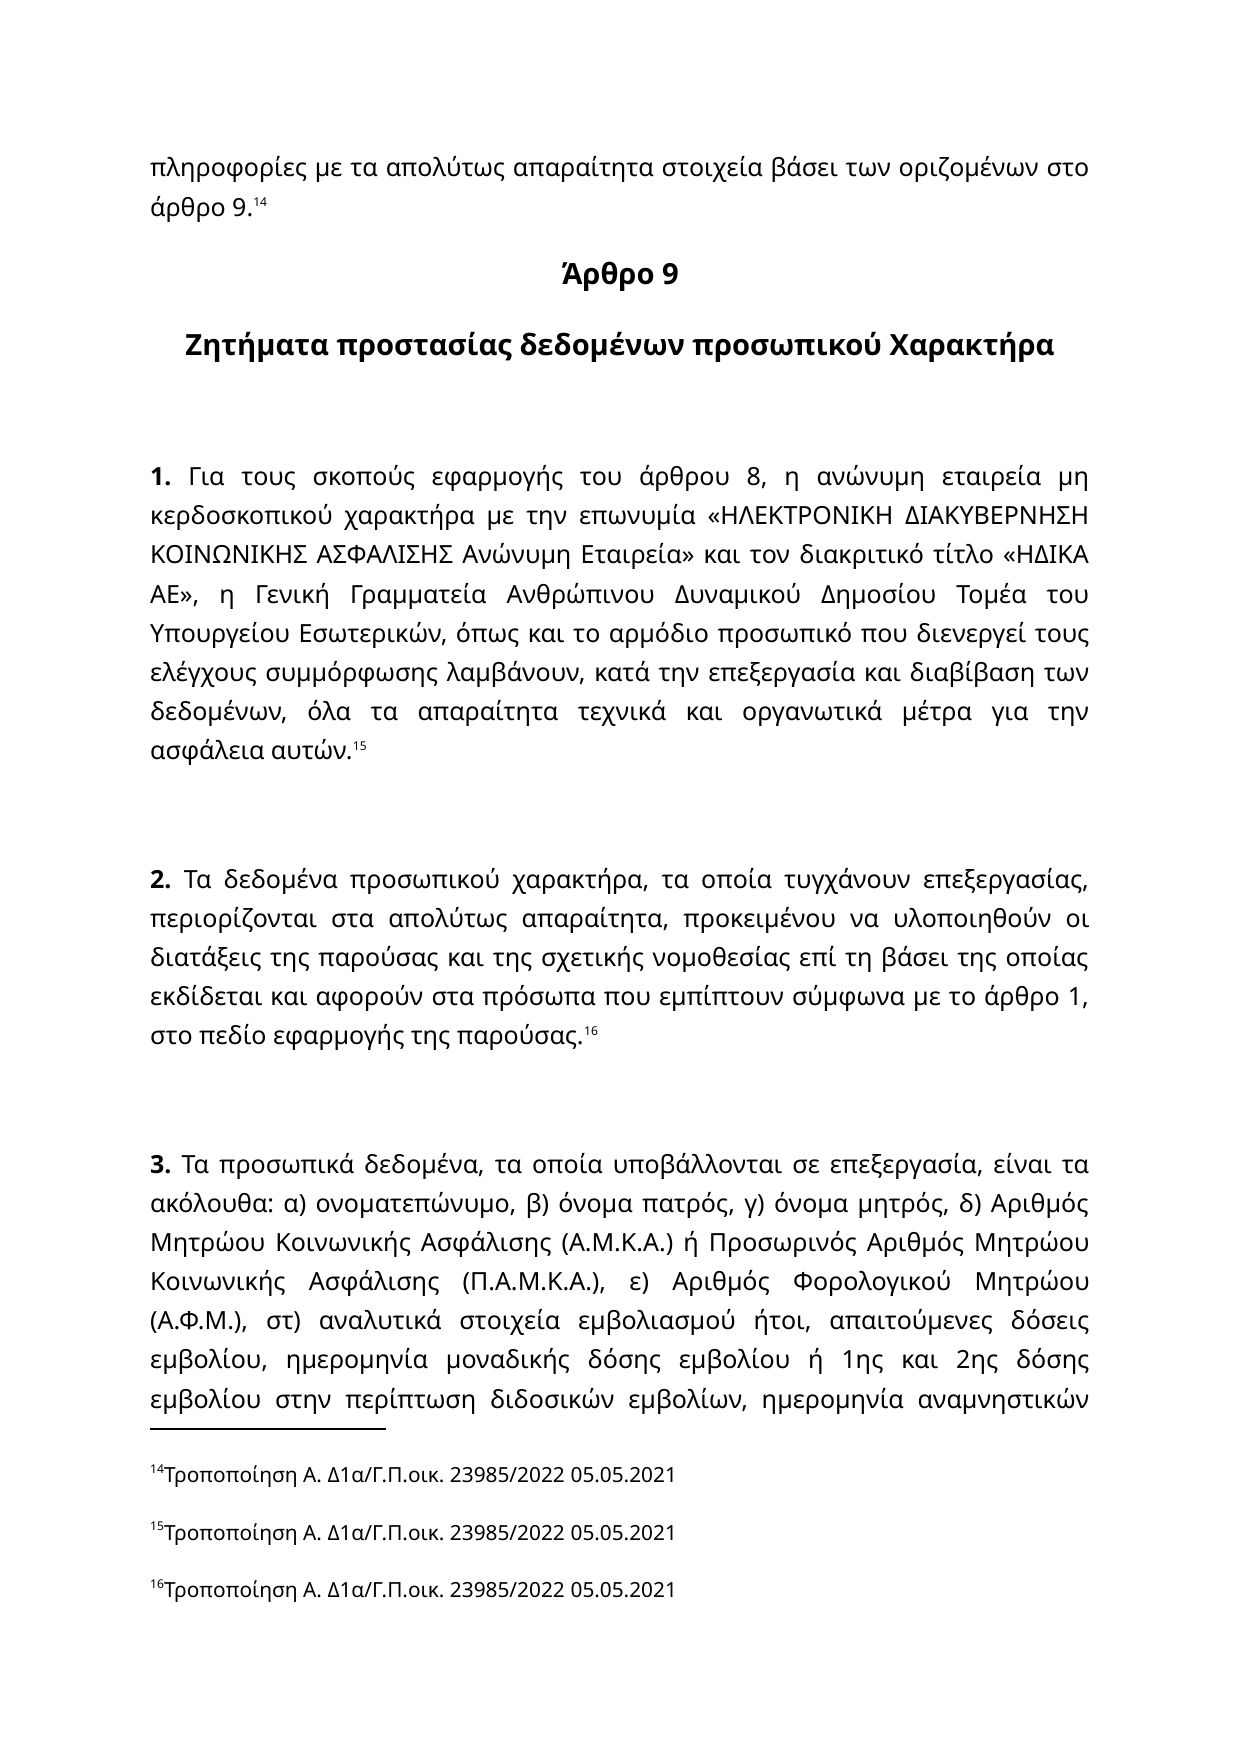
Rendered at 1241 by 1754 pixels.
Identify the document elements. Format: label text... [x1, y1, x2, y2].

text 1. Για τους σκοπούς εφαρμογής του άρθρου 8, η ανώνυμη εταιρεία μη κερδοσκοπικού χαρακτήρα με την επωνυμία «ΗΛΕΚΤΡΟΝΙΚΗ ΔΙΑΚΥΒΕΡΝΗΣΗ ΚΟΙΝΩΝΙΚΗΣ ΑΣΦΑΛΙΣΗΣ Ανώνυμη Εταιρεία» και τον διακριτικό τίτλο «ΗΔΙΚΑ ΑΕ», η Γενική Γραμματεία Ανθρώπινου Δυναμικού Δημοσίου Τομέα του Υπουργείου Εσωτερικών, όπως και το αρμόδιο προσωπικό που διενεργεί τους ελέγχους συμμόρφωσης λαμβάνουν, κατά την επεξεργασία και διαβίβαση των δεδομένων, όλα τα απαραίτητα τεχνικά και οργανωτικά μέτρα για την ασφάλεια αυτών. [150, 459, 1090, 767]
text 2. Τα δεδομένα προσωπικού χαρακτήρα, τα οποία τυγχάνουν επεξεργασίας, περιορίζονται στα απολύτως απαραίτητα, προκειμένου να υλοποιηθούν οι διατάξεις της παρούσας και της σχετικής νομοθεσίας επί τη βάσει της οποίας εκδίδεται και αφορούν στα πρόσωπα που εμπίπτουν σύμφωνα με το άρθρο 1, στο πεδίο εφαρμογής της παρούσας. [150, 861, 1090, 1052]
text Τροποποίηση A. Δ1α/Γ.Π.οικ. 23985/2022 05.05.2021 [150, 1576, 1090, 1604]
text πληροφορίες με τα απολύτως απαραίτητα στοιχεία βάσει των οριζομένων στο άρθρο 9. [150, 150, 1090, 223]
text Τροποποίηση A. Δ1α/Γ.Π.οικ. 23985/2022 05.05.2021 [150, 1518, 1090, 1546]
text 3. Τα προσωπικά δεδομένα, τα οποία υποβάλλονται σε επεξεργασία, είναι τα ακόλουθα: α) ονοματεπώνυμο, β) όνομα πατρός, γ) όνομα μητρός, δ) Αριθμός Μητρώου Κοινωνικής Ασφάλισης (Α.Μ.Κ.Α.) ή Προσωρινός Αριθμός Μητρώου Κοινωνικής Ασφάλισης (Π.Α.Μ.Κ.Α.), ε) Αριθμός Φορολογικού Μητρώου (Α.Φ.Μ.), στ) αναλυτικά στοιχεία εμβολιασμού ήτοι, απαιτούμενες δόσεις εμβολίου, ημερομηνία μοναδικής δόσης εμβολίου ή 1ης και 2ης δόσης εμβολίου στην περίπτωση διδοσικών εμβολίων, ημερομηνία αναμνηστικών [150, 1146, 1090, 1415]
text Τροποποίηση A. Δ1α/Γ.Π.οικ. 23985/2022 05.05.2021 [150, 1460, 1090, 1489]
subtitle Ζητήματα προστασίας δεδομένων προσωπικού Χαρακτήρα [150, 324, 1090, 364]
subtitle Άρθρο 9 [150, 253, 1090, 293]
